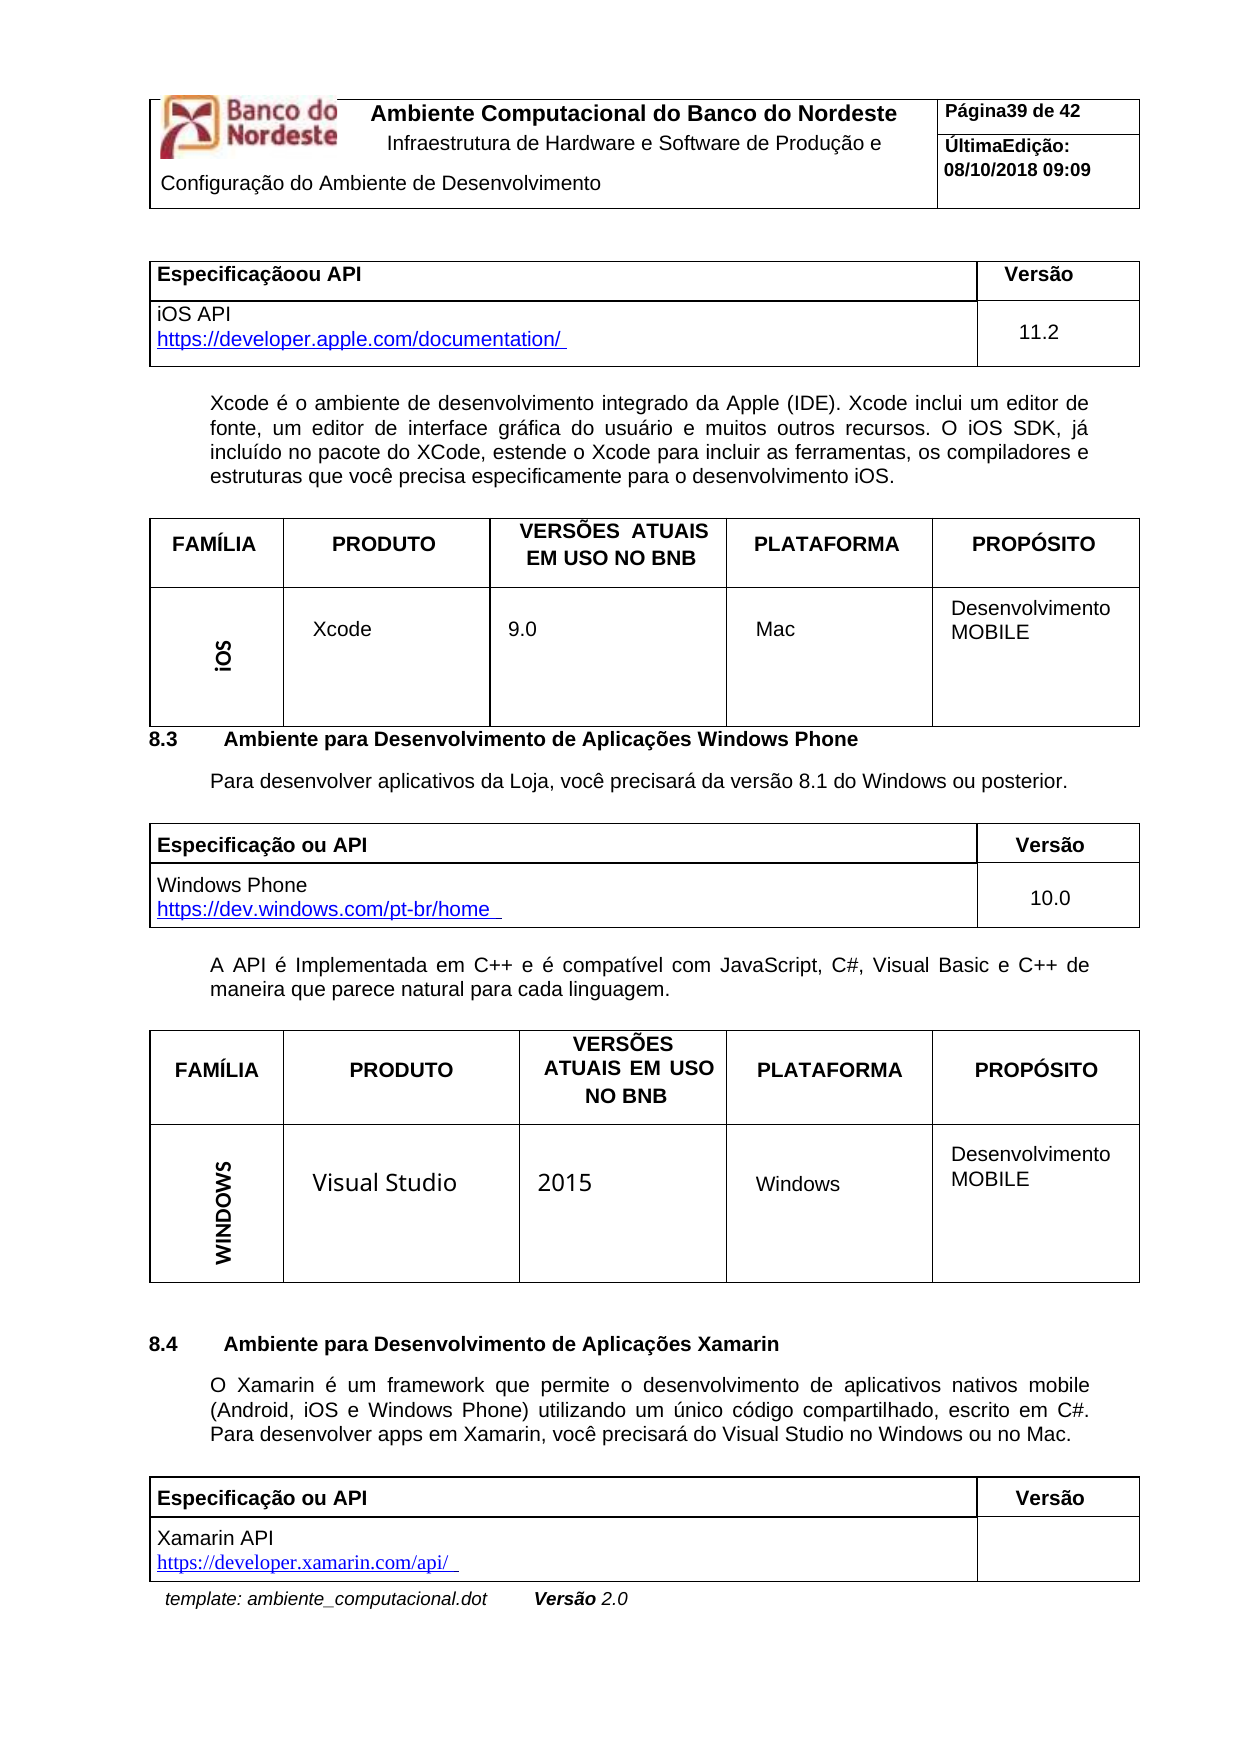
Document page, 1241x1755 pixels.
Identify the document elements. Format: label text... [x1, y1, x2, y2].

table_header Versão [978, 824, 1139, 862]
table_cell Xcode [284, 588, 489, 726]
table_header PLATAFORMA [727, 1031, 932, 1124]
text Para desenvolver aplicativos da Loja, você precisará da versão 8.1 do Windows ou posterior. [210, 769, 1091, 793]
table_cell Windows Phone https://dev.windows.com/pt-br/home [151, 864, 977, 927]
text A API é Implementada em C++ e é compatível com JavaScript, C#, Visual Basic e C++ de maneira que parece natural para cada linguagem. [210, 953, 1091, 1001]
table_cell iOS API https://developer.apple.com/documentation/ [151, 302, 938, 366]
table_cell Especificaçãoou API [151, 262, 938, 300]
table_cell ÚltimaEdição: 08/10/2018 09:09 [938, 135, 1139, 208]
text Xcode é o ambiente de desenvolvimento integrado da Apple (IDE). Xcode inclui um editor de fonte, um editor de interface gráfica do usuário e muitos outros recursos. O iOS SDK, já incluído no pacote do XCode, estende o Xcode para incluir as ferramentas, os compiladores e estruturas que você precisa especificamente para o desenvolvimento iOS. [210, 391, 1091, 488]
subtitle 8.4 Ambiente para Desenvolvimento de Aplicações Xamarin [148, 1332, 1091, 1356]
table_cell Desenvolvimento MOBILE [933, 588, 1139, 726]
table_cell Versão [978, 262, 1139, 300]
table_header VERSÕES ATUAIS EM USO NO BNB [491, 519, 726, 587]
table_cell [978, 1517, 1139, 1581]
table_cell 2015 [520, 1125, 726, 1282]
table_cell [151, 1125, 283, 1282]
text O Xamarin é um framework que permite o desenvolvimento de aplicativos nativos mobile (Android, iOS e Windows Phone) utilizando um único código compartilhado, escrito em C#. Para desenvolver apps em Xamarin, você precisará do Visual Studio no Windows ou no Mac. [210, 1373, 1091, 1446]
table_header Especificação ou API [151, 1478, 976, 1516]
table_header Versão [978, 1478, 1139, 1516]
table_header Especificação ou API [151, 824, 976, 862]
table_cell [938, 262, 976, 300]
table_cell [150, 209, 938, 261]
table_header FAMÍLIA [151, 519, 283, 587]
table_cell [938, 302, 977, 366]
table_header PROPÓSITO [933, 1031, 1139, 1124]
table_header Página39 de 42 [938, 100, 1139, 133]
table_header PRODUTO [284, 519, 489, 587]
table_cell [938, 209, 1140, 261]
table_cell Mac [727, 588, 932, 726]
table_cell [151, 588, 283, 726]
table_header Ambiente Computacional do Banco do Nordeste Infraestrutura de Hardware e Software de Produção e Configuração do Ambiente de Desenvolvimento [151, 100, 937, 208]
table_cell Windows [727, 1125, 932, 1282]
table_header PLATAFORMA [727, 519, 932, 587]
table_header PROPÓSITO [933, 519, 1139, 587]
table_header VERSÕES ATUAIS EM USO NO BNB [520, 1031, 726, 1124]
table_cell 10.0 [978, 863, 1139, 927]
table_header FAMÍLIA [151, 1031, 283, 1124]
subtitle 8.3 Ambiente para Desenvolvimento de Aplicações Windows Phone [148, 727, 1091, 751]
table_header PRODUTO [284, 1031, 519, 1124]
table_cell 11.2 [978, 301, 1139, 366]
table_cell 9.0 [491, 588, 726, 726]
table_cell Desenvolvimento MOBILE [933, 1125, 1139, 1282]
table_cell Xamarin API https://developer.xamarin.com/api/ [151, 1518, 977, 1581]
table_cell Visual Studio [284, 1125, 519, 1282]
